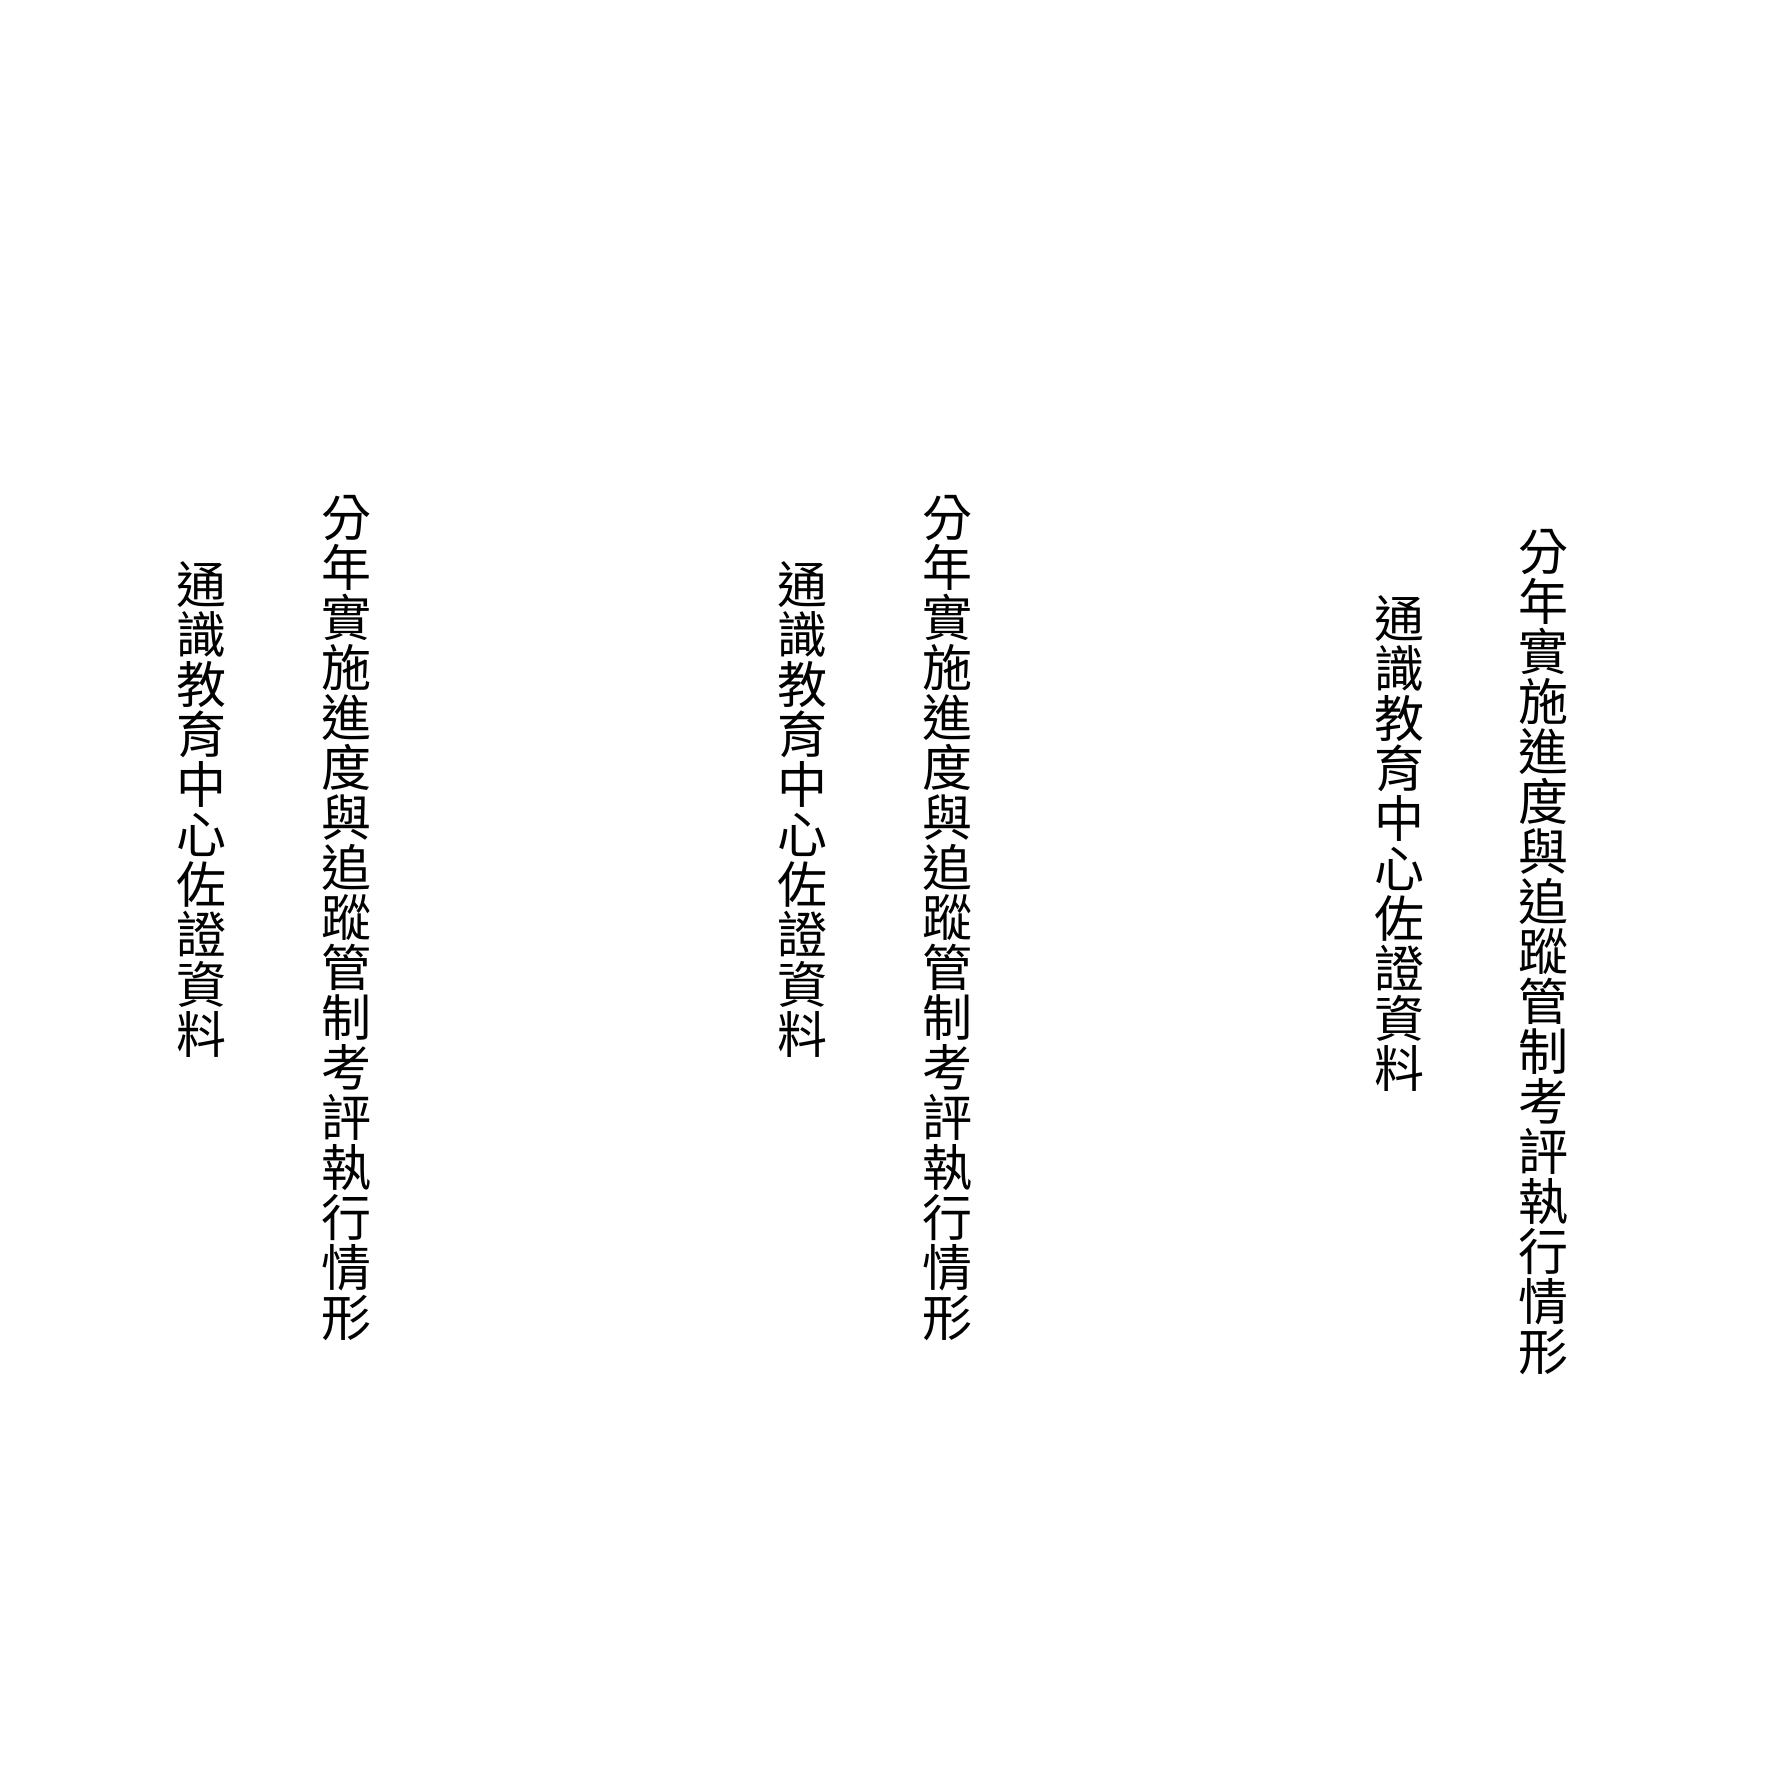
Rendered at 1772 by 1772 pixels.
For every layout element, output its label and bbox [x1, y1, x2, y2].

table_header [1128, 461, 1211, 1506]
table_header [531, 461, 614, 1506]
table_header [1211, 461, 1724, 1506]
table_header [47, 461, 531, 1506]
table_header [614, 461, 1128, 1506]
